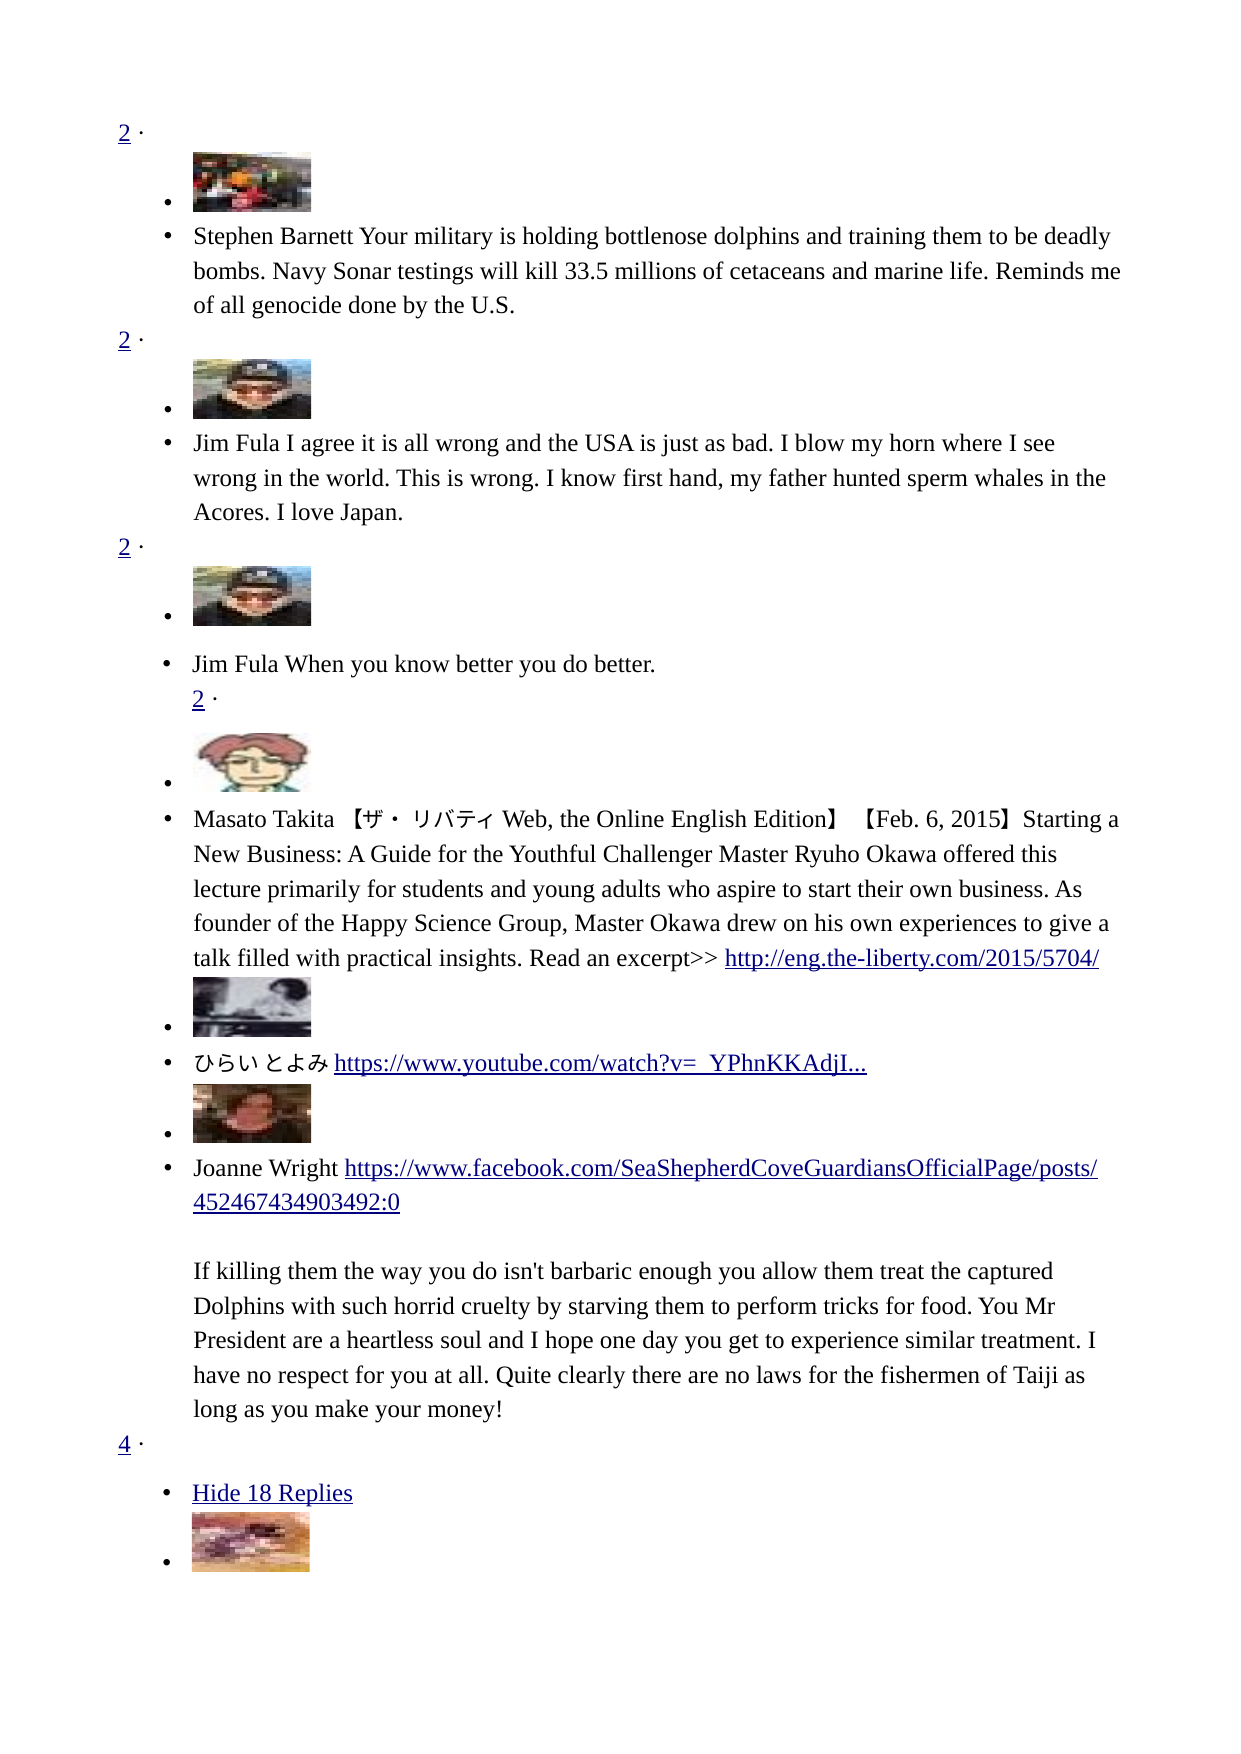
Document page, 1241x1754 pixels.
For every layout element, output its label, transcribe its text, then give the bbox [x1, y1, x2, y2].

picture [193, 977, 312, 1037]
text 4 · [118, 1429, 1122, 1457]
picture [191, 1512, 310, 1572]
picture [193, 733, 312, 792]
list Jim Fula When you know better you do better. [162, 649, 1122, 678]
picture [193, 359, 312, 419]
text 2 · [118, 118, 1122, 147]
list Joanne Wright https://www.facebook.com/SeaShepherdCoveGuardiansOfficialPage/posts/452467434903492:0 If killing them the way you do isn't barbaric enough you allow them treat the captured Dolphins with such horrid cruelty by starving them to perform tricks for food. You Mr President are a heartless soul and I hope one day you get to experience similar treatment. I have no respect for you at all. Quite clearly there are no laws for the fishermen of Taiji as long as you make your money! [164, 1153, 1122, 1423]
list Hide 18 Replies [162, 1478, 1122, 1507]
text 2 · [118, 532, 1122, 560]
list Stephen Barnett Your military is holding bottlenose dolphins and training them to be deadly bombs. Navy Sonar testings will kill 33.5 millions of cetaceans and marine life. Reminds me of all genocide done by the U.S. [164, 221, 1122, 319]
picture [193, 566, 312, 626]
list Masato Takita 【ザ・ リバティWeb, the Online English Edition】 【Feb. 6, 2015】Starting a New Business: A Guide for the Youthful Challenger Master Ryuho Okawa offered this lecture primarily for students and young adults who aspire to start their own business. As founder of the Happy Science Group, Master Okawa drew on his own experiences to give a talk filled with practical insights. Read an excerpt>> http://eng.the-liberty.com/2015/5704/ [164, 802, 1122, 972]
picture [193, 152, 312, 212]
list Jim Fula I agree it is all wrong and the USA is just as bad. I blow my horn where I see wrong in the world. This is wrong. I know first hand, my father hunted sperm whales in the Acores. I love Japan. [164, 428, 1122, 526]
picture [193, 1084, 312, 1143]
list 2 · [162, 684, 1122, 713]
text 2 · [118, 325, 1122, 354]
list ひらい とよみ https://www.youtube.com/watch?v=_YPhnKKAdjI... [164, 1046, 1122, 1078]
